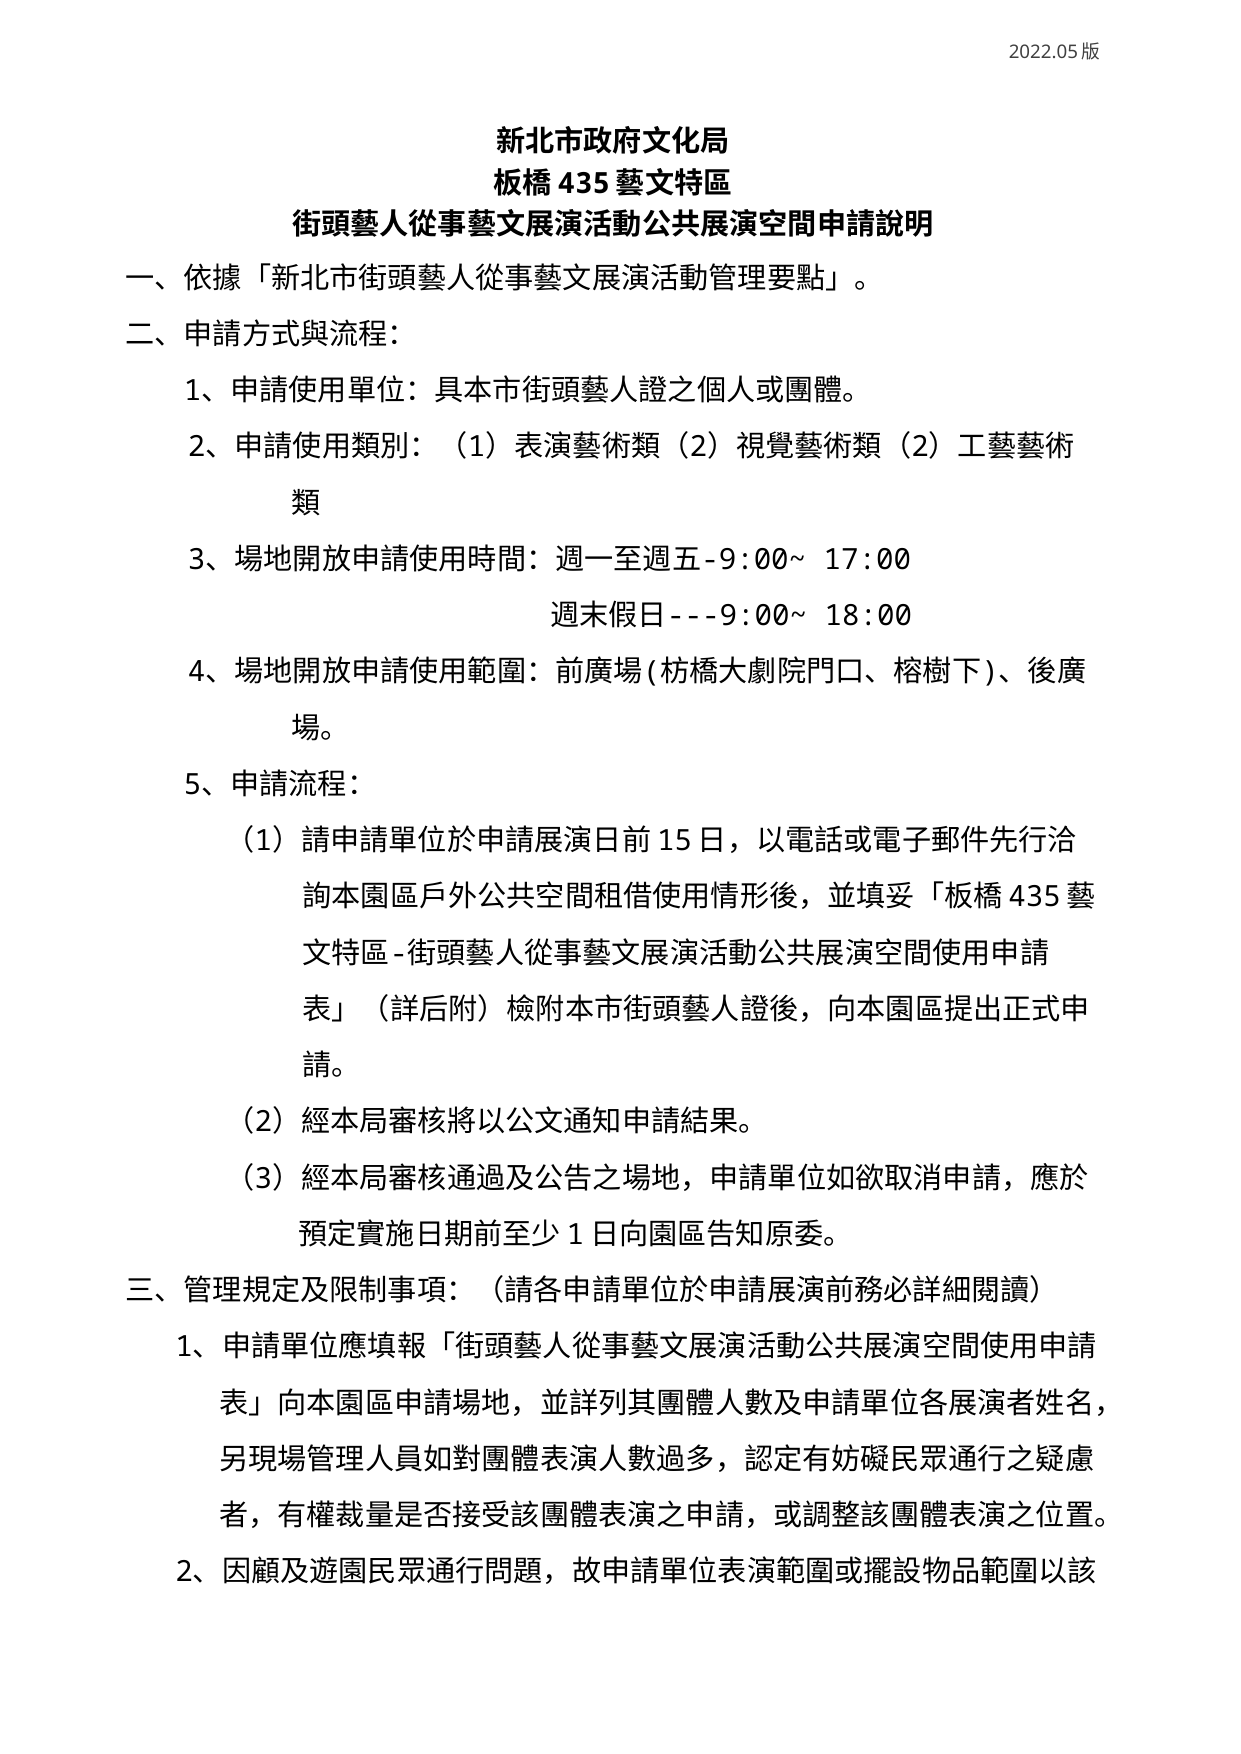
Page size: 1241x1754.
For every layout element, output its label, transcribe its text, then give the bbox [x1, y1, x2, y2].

text （1）請申請單位於申請展演日前15日，以電話或電子郵件先行洽詢本園區戶外公共空間租借使用情形後，並填妥「板橋435藝文特區-街頭藝人從事藝文展演活動公共展演空間使用申請表」（詳后附）檢附本市街頭藝人證後，向本園區提出正式申請。 [225, 806, 1100, 1087]
text 街頭藝人從事藝文展演活動公共展演空間申請說明 [125, 201, 1100, 243]
text 2、因顧及遊園民眾通行問題，故申請單位表演範圍或擺設物品範圍以該開放使用大小為限；現場管理人員如對申請單位擺設物品、器材範圍認定有妨礙民眾通行之疑慮者，有權裁量是否接受該團體表演之申請，或調整該團體表演之位置。 [175, 1537, 1100, 1593]
text （2）經本局審核將以公文通知申請結果。 [225, 1087, 1100, 1143]
text 週末假日---9:00~ 18:00 [550, 581, 1100, 637]
text 一、依據「新北市街頭藝人從事藝文展演活動管理要點」。 [125, 243, 1100, 299]
text 2、申請使用類別：（1）表演藝術類（2）視覺藝術類（2）工藝藝術類 [188, 412, 1100, 524]
text 5、申請流程： [125, 749, 1100, 806]
text 三、管理規定及限制事項：（請各申請單位於申請展演前務必詳細閱讀） [125, 1256, 1100, 1312]
text （3）經本局審核通過及公告之場地，申請單位如欲取消申請，應於預定實施日期前至少1日向園區告知原委。 [225, 1143, 1100, 1256]
text 板橋435藝文特區 [125, 160, 1100, 201]
text 1、申請單位應填報「街頭藝人從事藝文展演活動公共展演空間使用申請表」向本園區申請場地，並詳列其團體人數及申請單位各展演者姓名，另現場管理人員如對團體表演人數過多，認定有妨礙民眾通行之疑慮者，有權裁量是否接受該團體表演之申請，或調整該團體表演之位置。 [175, 1312, 1100, 1537]
text 1、申請使用單位：具本市街頭藝人證之個人或團體。 [125, 356, 1100, 412]
text 3、場地開放申請使用時間：週一至週五-9:00~ 17:00 [188, 524, 1100, 581]
text 4、場地開放申請使用範圍：前廣場(枋橋大劇院門口、榕樹下)、後廣場。 [188, 637, 1100, 749]
text 二、申請方式與流程： [125, 299, 1100, 356]
text 新北市政府文化局 [125, 118, 1100, 160]
